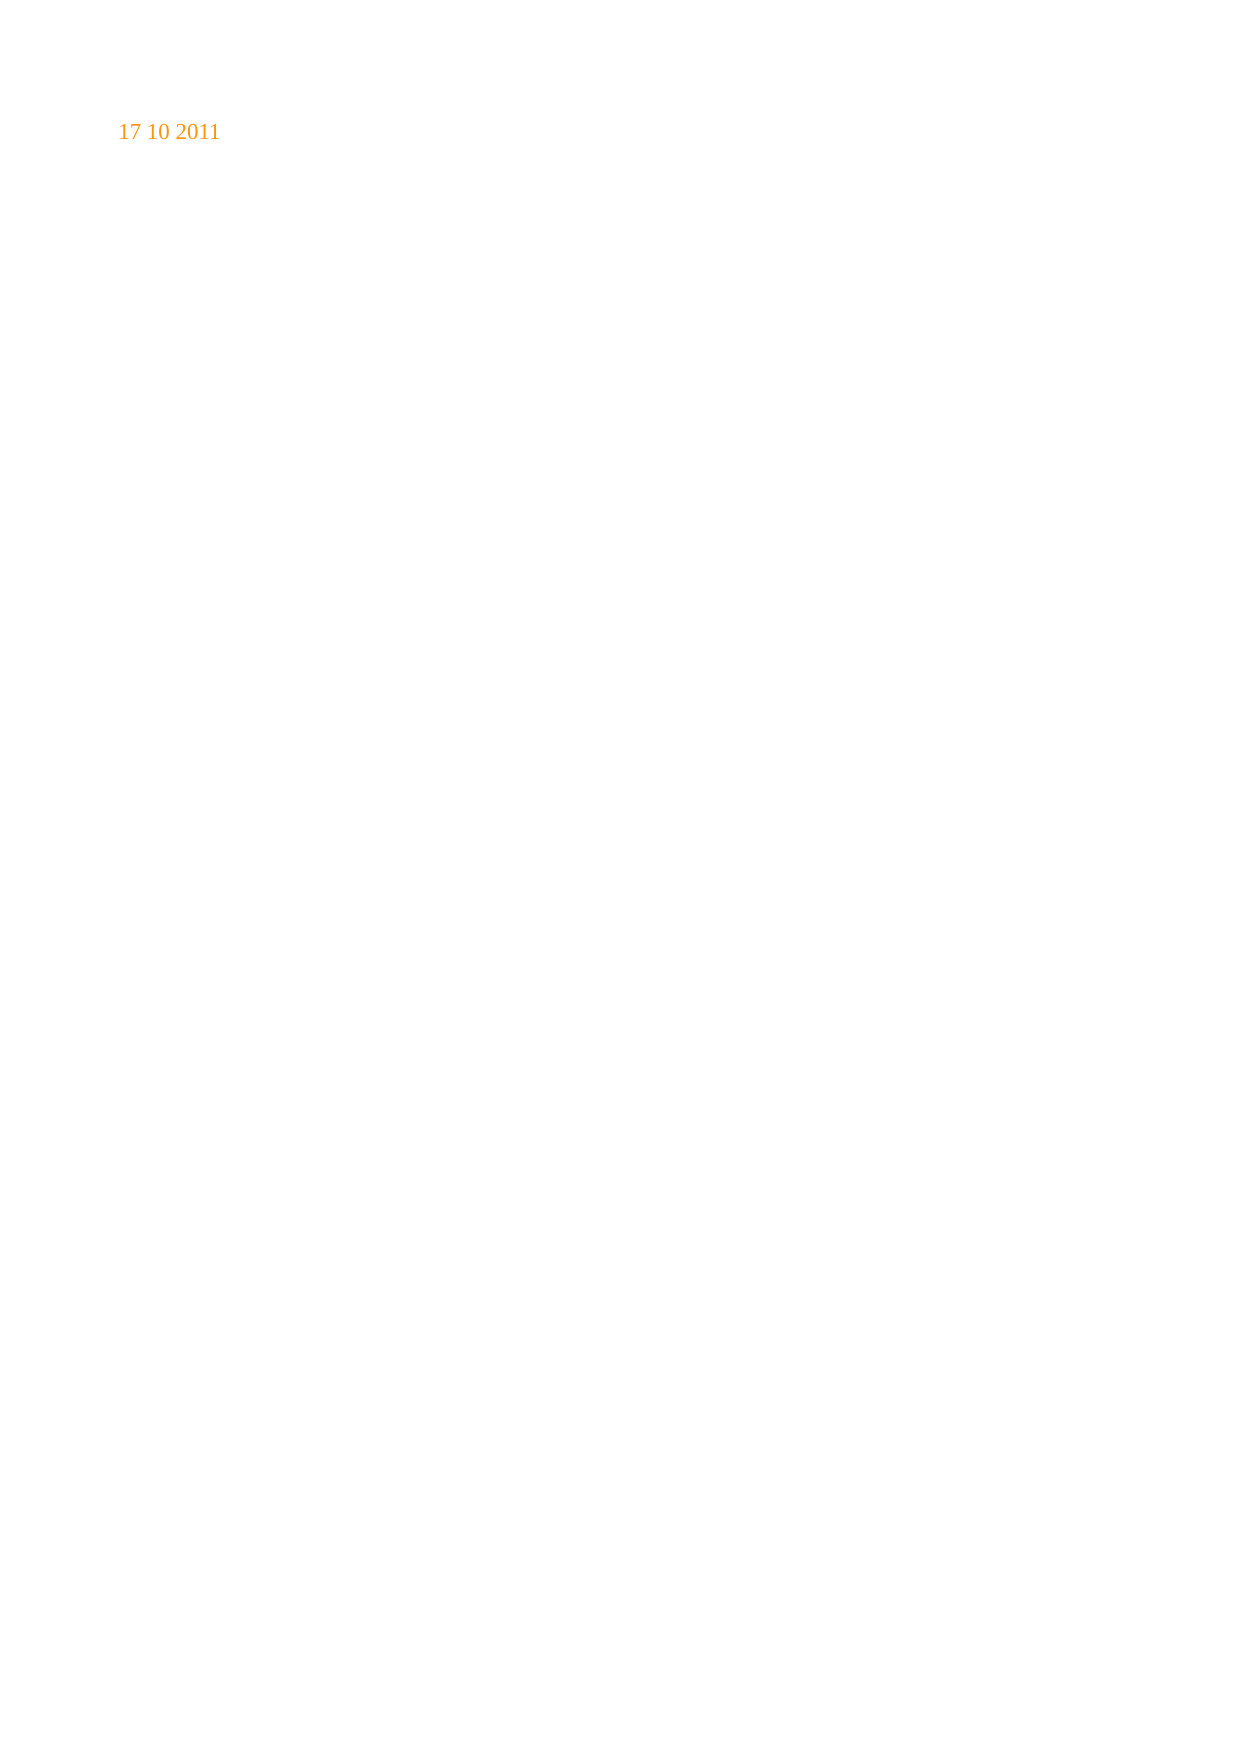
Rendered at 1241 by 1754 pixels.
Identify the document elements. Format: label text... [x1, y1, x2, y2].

text 17 10 2011 [118, 118, 1122, 144]
